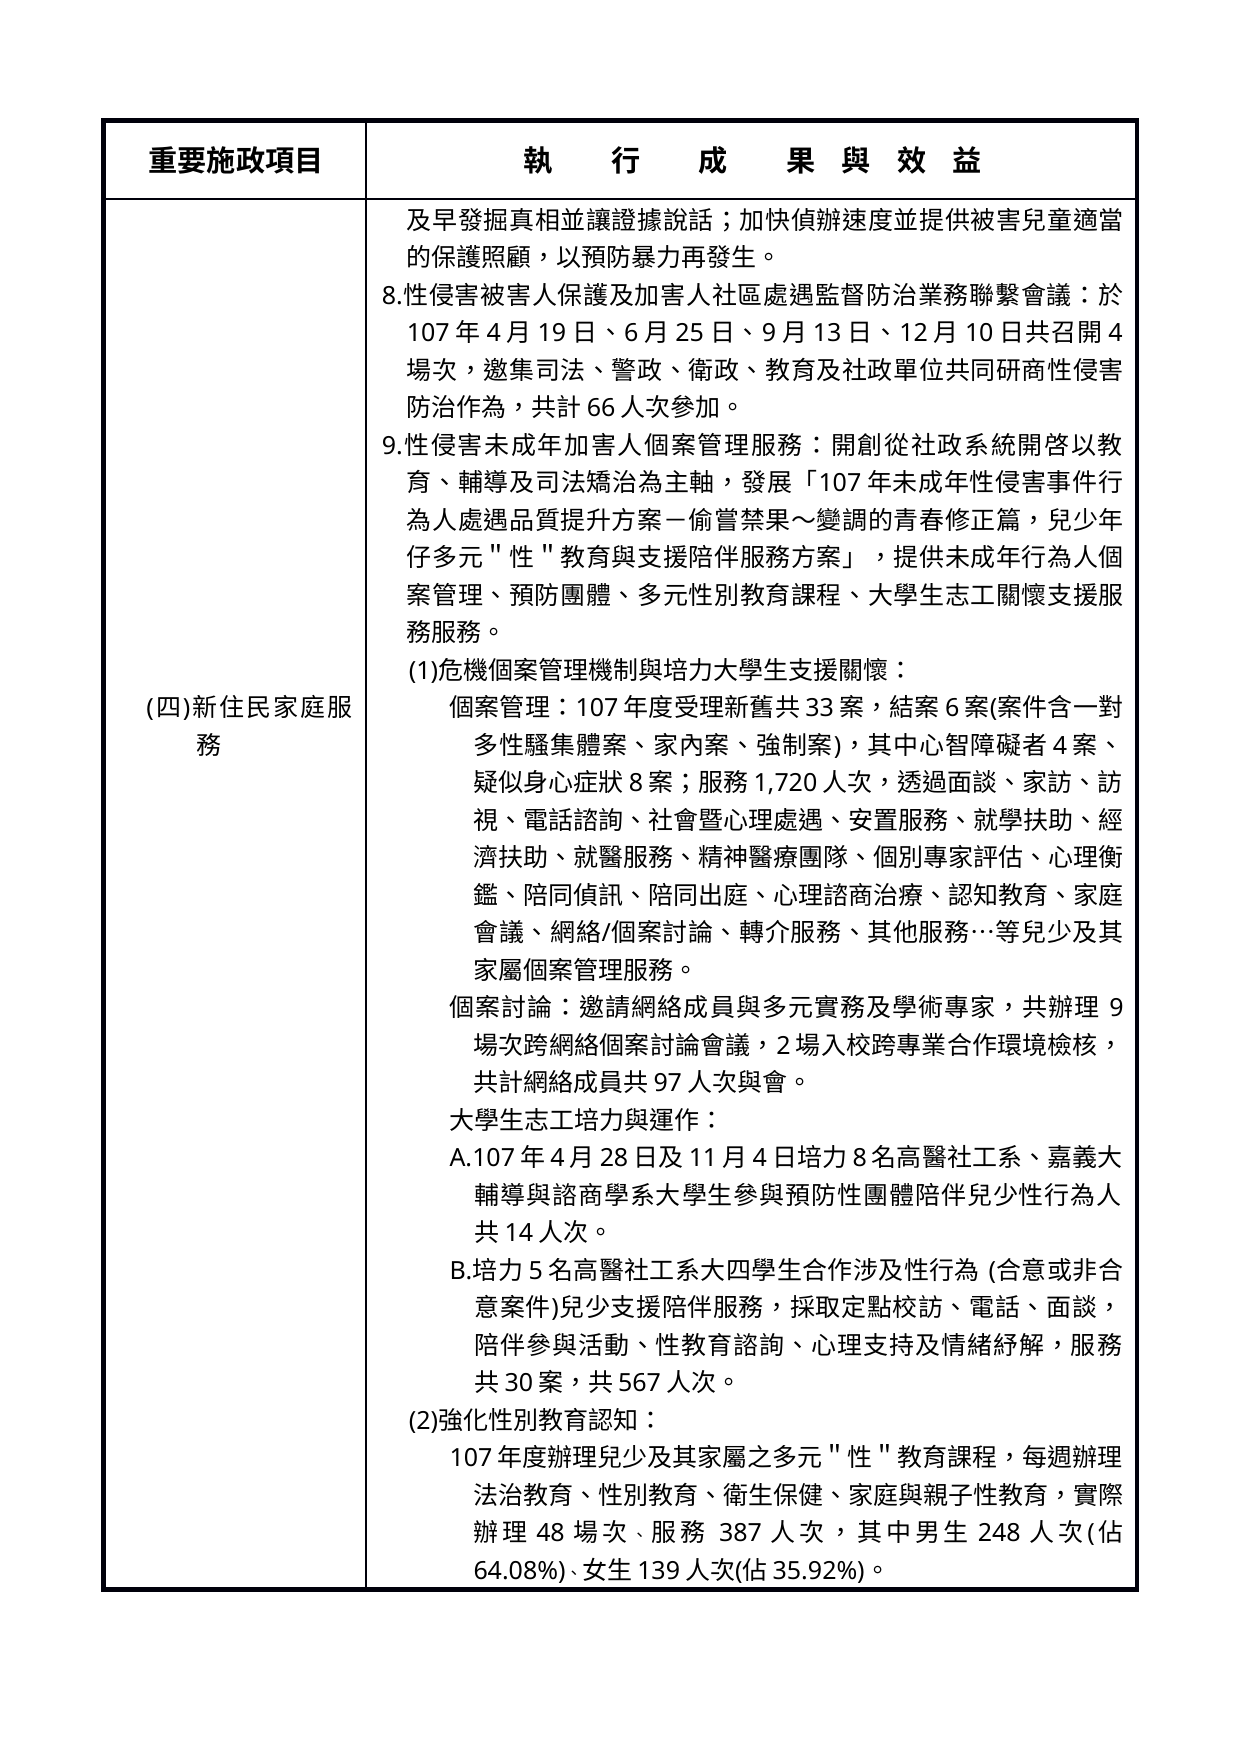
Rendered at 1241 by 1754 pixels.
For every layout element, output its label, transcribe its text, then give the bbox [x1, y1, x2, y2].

table_cell (四)新住民家庭服務 [106, 200, 365, 1587]
table_header 執 行 成 果 與 效 益 [367, 123, 1135, 198]
table_cell 及早發掘真相並讓證據說話；加快偵辦速度並提供被害兒童適當的保護照顧，以預防暴力再發生。 8.性侵害被害人保護及加害人社區處遇監督防治業務聯繫會議：於107年4月19日、6月25日、9月13日、12月10日共召開4場次，邀集司法、警政、衛政、教育及社政單位共同研商性侵害防治作為，共計66人次參加。 9.性侵害未成年加害人個案管理服務：開創從社政系統開啓以教育、輔導及司法矯治為主軸，發展「107年未成年性侵害事件行為人處遇品質提升方案－偷嘗禁果～變調的青春修正篇，兒少年仔多元＂性＂教育與支援陪伴服務方案」，提供未成年行為人個案管理、預防團體、多元性別教育課程、大學生志工關懷支援服務服務。 (1)危機個案管理機制與培力大學生支援關懷： 個案管理：107年度受理新舊共33案，結案6案(案件含一對多性騷集體案、家內案、強制案)，其中心智障礙者4案、疑似身心症狀8案；服務1,720人次，透過面談、家訪、訪視、電話諮詢、社會暨心理處遇、安置服務、就學扶助、經濟扶助、就醫服務、精神醫療團隊、個別專家評估、心理衡鑑、陪同偵訊、陪同出庭、心理諮商治療、認知教育、家庭會議、網絡/個案討論、轉介服務、其他服務…等兒少及其家屬個案管理服務。 個案討論：邀請網絡成員與多元實務及學術專家，共辦理 9 場次跨網絡個案討論會議，2場入校跨專業合作環境檢核，共計網絡成員共97人次與會。 大學生志工培力與運作： A.107年4月28日及11月4日培力8名高醫社工系、嘉義大輔導與諮商學系大學生參與預防性團體陪伴兒少性行為人共14人次。 B.培力5名高醫社工系大四學生合作涉及性行為 (合意或非合意案件)兒少支援陪伴服務，採取定點校訪、電話、面談，陪伴參與活動、性教育諮詢、心理支持及情緒紓解，服務共30案，共567人次。 (2)強化性別教育認知： 107年度辦理兒少及其家屬之多元＂性＂教育課程，每週辦理法治教育、性別教育、衛生保健、家庭與親子性教育，實際辦理48場次、服務 387人次，其中男生248人次(佔64.08%)、女生139人次(佔35.92%)。 [367, 200, 1135, 1587]
table_header 重要施政項目 [106, 123, 365, 198]
